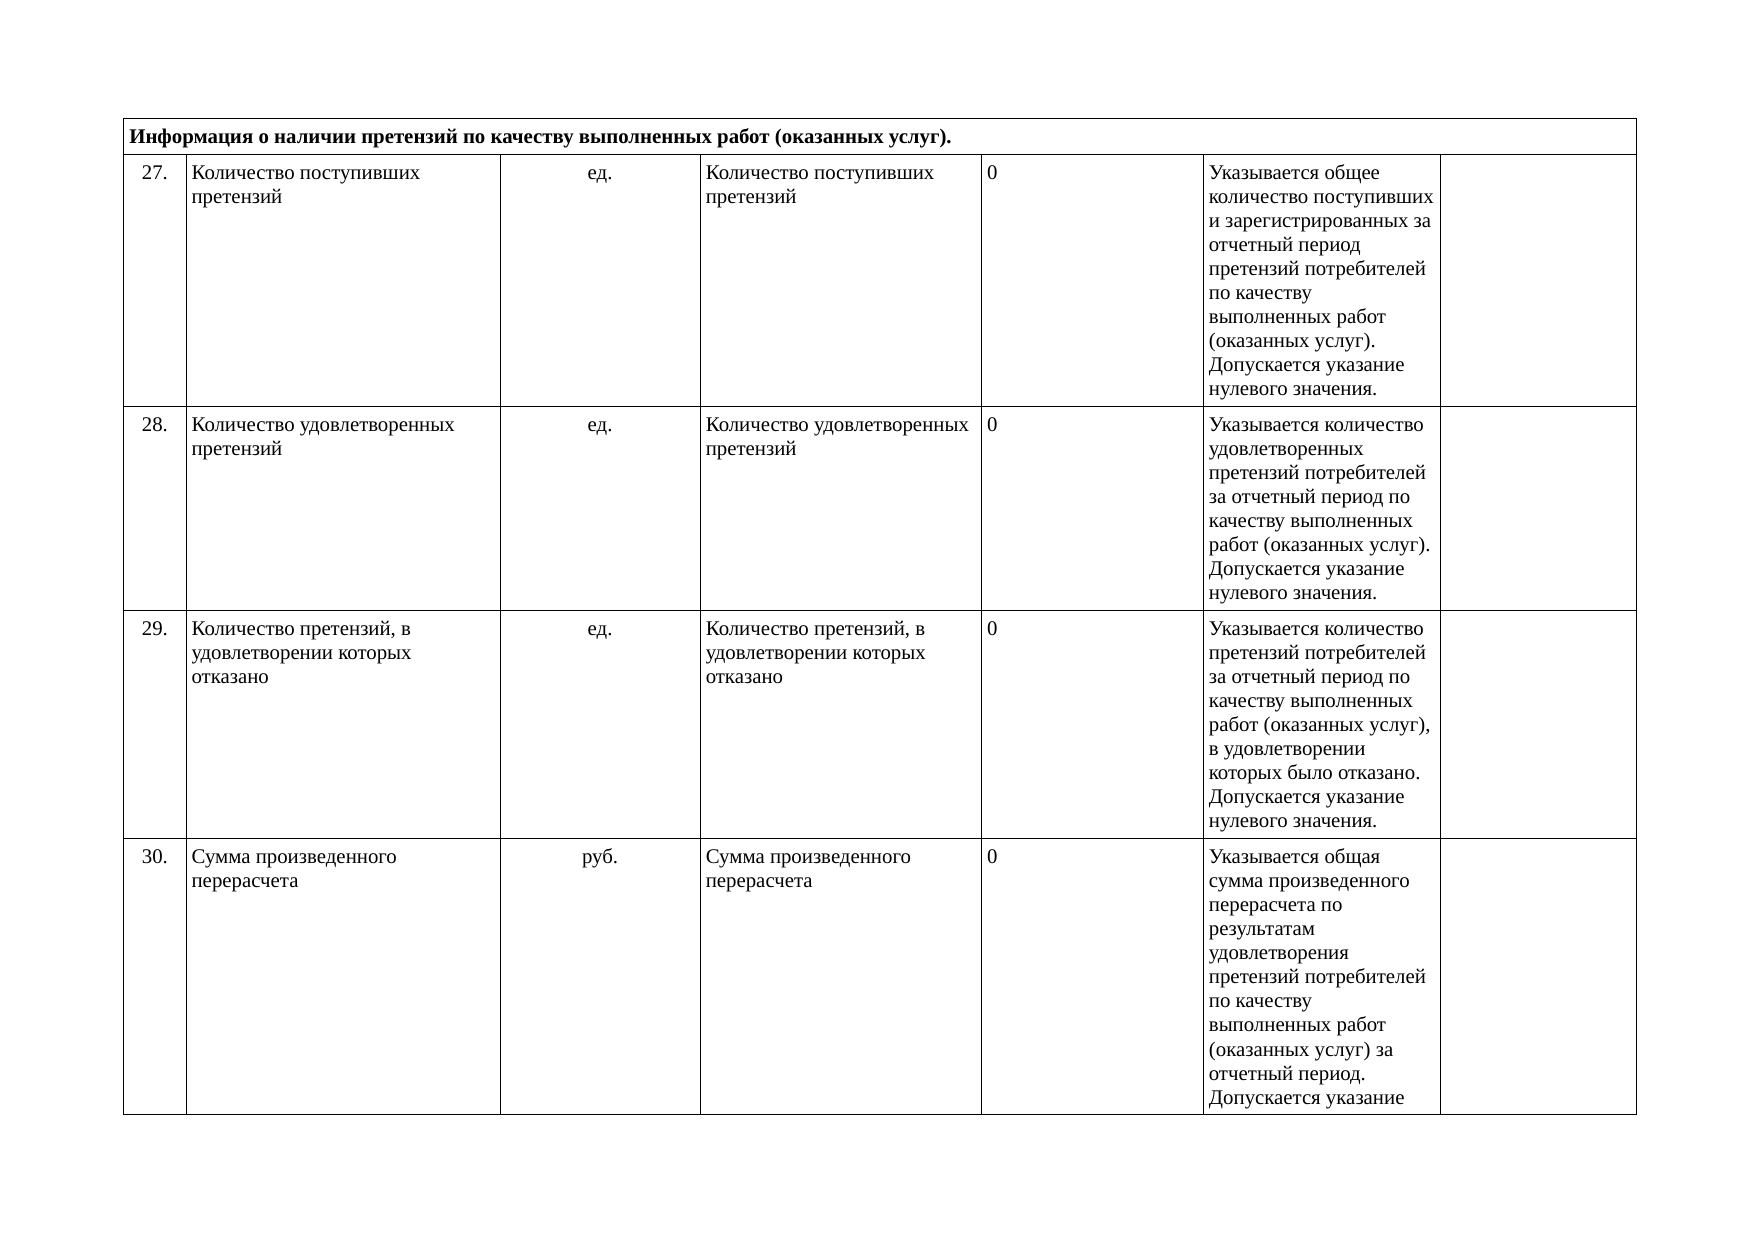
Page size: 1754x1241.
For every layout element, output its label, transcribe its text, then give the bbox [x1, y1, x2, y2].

table_cell Количество удовлетворенных претензий [187, 407, 500, 610]
table_cell Указывается общая сумма произведенного перерасчета по результатам удовлетворения претензий потребителей по качеству выполненных работ (оказанных услуг) за отчетный период. Допускается указание [1204, 839, 1440, 1114]
table_cell Сумма произведенного перерасчета [701, 839, 981, 1114]
table_cell Информация о наличии претензий по качеству выполненных работ (оказанных услуг). [124, 119, 1636, 154]
table_cell [1441, 611, 1636, 838]
table_cell [1441, 839, 1636, 1114]
table_cell Количество удовлетворенных претензий [701, 407, 981, 610]
table_cell Указывается количество удовлетворенных претензий потребителей за отчетный период по качеству выполненных работ (оказанных услуг). Допускается указание нулевого значения. [1204, 407, 1440, 610]
table_cell Сумма произведенного перерасчета [187, 839, 500, 1114]
table_cell Количество претензий, в удовлетворении которых отказано [701, 611, 981, 838]
table_cell 27. [124, 155, 186, 406]
table_cell Указывается общее количество поступивших и зарегистрированных за отчетный период претензий потребителей по качеству выполненных работ (оказанных услуг). Допускается указание нулевого значения. [1204, 155, 1440, 406]
table_cell Количество поступивших претензий [701, 155, 981, 406]
table_cell 28. [124, 407, 186, 610]
table_cell 30. [124, 839, 186, 1114]
table_cell [1441, 407, 1636, 610]
table_cell 0 [982, 155, 1203, 406]
table_cell [1441, 155, 1636, 406]
table_cell 0 [982, 407, 1203, 610]
table_cell 0 [982, 839, 1203, 1114]
table_cell 0 [982, 611, 1203, 838]
table_cell Указывается количество претензий потребителей за отчетный период по качеству выполненных работ (оказанных услуг), в удовлетворении которых было отказано. Допускается указание нулевого значения. [1204, 611, 1440, 838]
table_cell ед. [501, 155, 700, 406]
table_cell ед. [501, 407, 700, 610]
table_cell руб. [501, 839, 700, 1114]
table_cell 29. [124, 611, 186, 838]
table_cell ед. [501, 611, 700, 838]
table_cell Количество поступивших претензий [187, 155, 500, 406]
table_cell Количество претензий, в удовлетворении которых отказано [187, 611, 500, 838]
